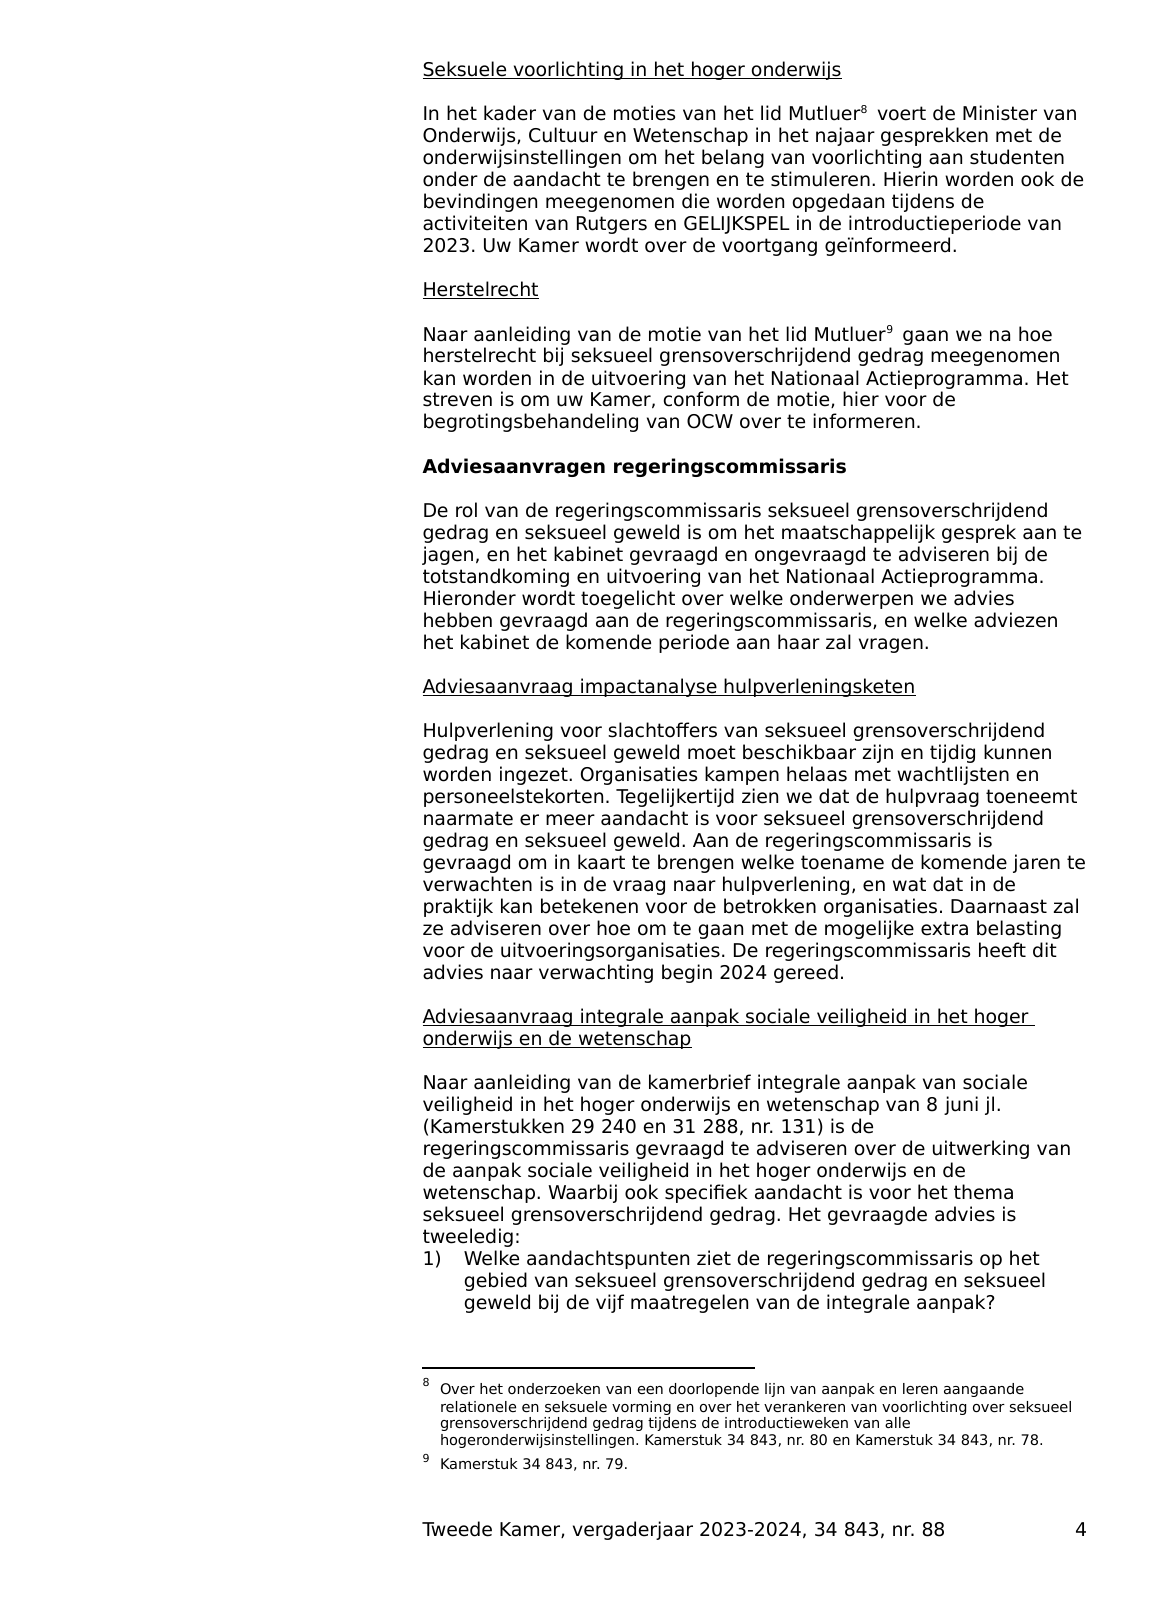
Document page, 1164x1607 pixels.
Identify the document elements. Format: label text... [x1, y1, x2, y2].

subtitle Herstelrecht [422, 279, 1087, 301]
text Hulpverlening voor slachtoffers van seksueel grensoverschrijdend gedrag en seksueel geweld moet beschikbaar zijn en tijdig kunnen worden ingezet. Organisaties kampen helaas met wachtlijsten en personeelstekorten. Tegelijkertijd zien we dat de hulpvraag toeneemt naarmate er meer aandacht is voor seksueel grensoverschrijdend gedrag en seksueel geweld. Aan de regeringscommissaris is gevraagd om in kaart te brengen welke toename de komende jaren te verwachten is in de vraag naar hulpverlening, en wat dat in de praktijk kan betekenen voor de betrokken organisaties. Daarnaast zal ze adviseren over hoe om te gaan met de mogelijke extra belasting voor de uitvoeringsorganisaties. De regeringscommissaris heeft dit advies naar verwachting begin 2024 gereed. [422, 720, 1087, 984]
text 1) Welke aandachtspunten ziet de regeringscommissaris op het gebied van seksueel grensoverschrijdend gedrag en seksueel geweld bij de vijf maatregelen van de integrale aanpak? [422, 1248, 1087, 1314]
subtitle Adviesaanvraag impactanalyse hulpverleningsketen [422, 676, 1087, 698]
text De rol van de regeringscommissaris seksueel grensoverschrijdend gedrag en seksueel geweld is om het maatschappelijk gesprek aan te jagen, en het kabinet gevraagd en ongevraagd te adviseren bij de totstandkoming en uitvoering van het Nationaal Actieprogramma. Hieronder wordt toegelicht over welke onderwerpen we advies hebben gevraagd aan de regeringscommissaris, en welke adviezen het kabinet de komende periode aan haar zal vragen. [422, 500, 1087, 653]
subtitle Adviesaanvragen regeringscommissaris [422, 456, 1087, 477]
subtitle Seksuele voorlichting in het hoger onderwijs [422, 59, 1087, 81]
subtitle Adviesaanvraag integrale aanpak sociale veiligheid in het hoger onderwijs en de wetenschap [422, 1006, 1087, 1050]
text Kamerstuk 34 843, nr. 79. [422, 1452, 1087, 1474]
text Over het onderzoeken van een doorlopende lijn van aanpak en leren aangaande relationele en seksuele vorming en over het verankeren van voorlichting over seksueel grensoverschrijdend gedrag tijdens de introductieweken van alle hogeronderwijsinstellingen. Kamerstuk 34 843, nr. 80 en Kamerstuk 34 843, nr. 78. [422, 1377, 1087, 1449]
text Naar aanleiding van de kamerbrief integrale aanpak van sociale veiligheid in het hoger onderwijs en wetenschap van 8 juni jl. (Kamerstukken 29 240 en 31 288, nr. 131) is de regeringscommissaris gevraagd te adviseren over de uitwerking van de aanpak sociale veiligheid in het hoger onderwijs en de wetenschap. Waarbij ook specifiek aandacht is voor het thema seksueel grensoverschrijdend gedrag. Het gevraagde advies is tweeledig: [422, 1072, 1087, 1248]
text Naar aanleiding van de motie van het lid Mutluer gaan we na hoe herstelrecht bij seksueel grensoverschrijdend gedrag meegenomen kan worden in de uitvoering van het Nationaal Actieprogramma. Het streven is om uw Kamer, conform de motie, hier voor de begrotingsbehandeling van OCW over te informeren. [422, 323, 1087, 433]
text In het kader van de moties van het lid Mutluer voert de Minister van Onderwijs, Cultuur en Wetenschap in het najaar gesprekken met de onderwijsinstellingen om het belang van voorlichting aan studenten onder de aandacht te brengen en te stimuleren. Hierin worden ook de bevindingen meegenomen die worden opgedaan tijdens de activiteiten van Rutgers en GELIJKSPEL in de introductieperiode van 2023. Uw Kamer wordt over de voortgang geïnformeerd. [422, 103, 1087, 257]
